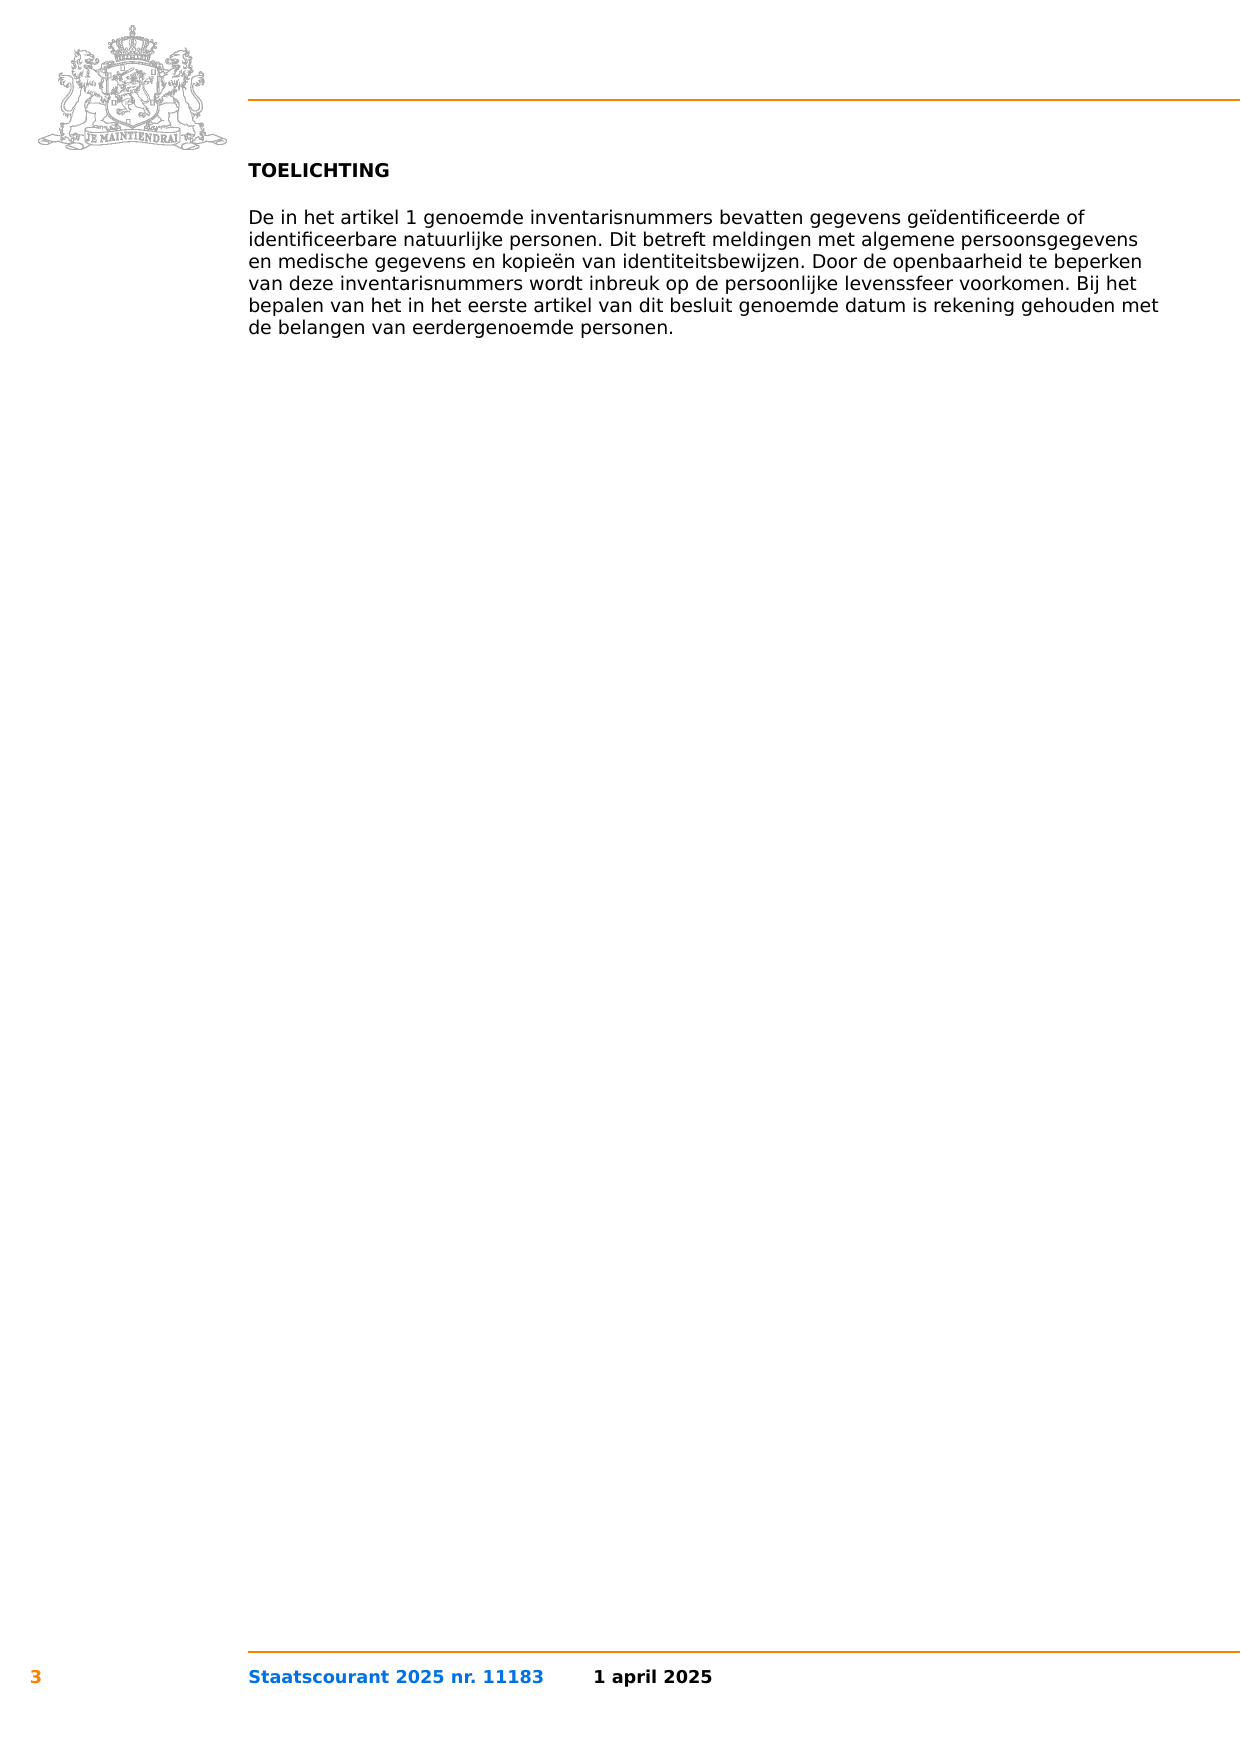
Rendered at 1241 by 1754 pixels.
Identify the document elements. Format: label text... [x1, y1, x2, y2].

subtitle TOELICHTING [248, 160, 1163, 182]
text De in het artikel 1 genoemde inventarisnummers bevatten gegevens geïdentificeerde of identificeerbare natuurlijke personen. Dit betreft meldingen met algemene persoonsgegevens en medische gegevens en kopieën van identiteitsbewijzen. Door de openbaarheid te beperken van deze inventarisnummers wordt inbreuk op de persoonlijke levenssfeer voorkomen. Bij het bepalen van het in het eerste artikel van dit besluit genoemde datum is rekening gehouden met de belangen van eerdergenoemde personen. [248, 207, 1163, 339]
picture [38, 25, 227, 150]
